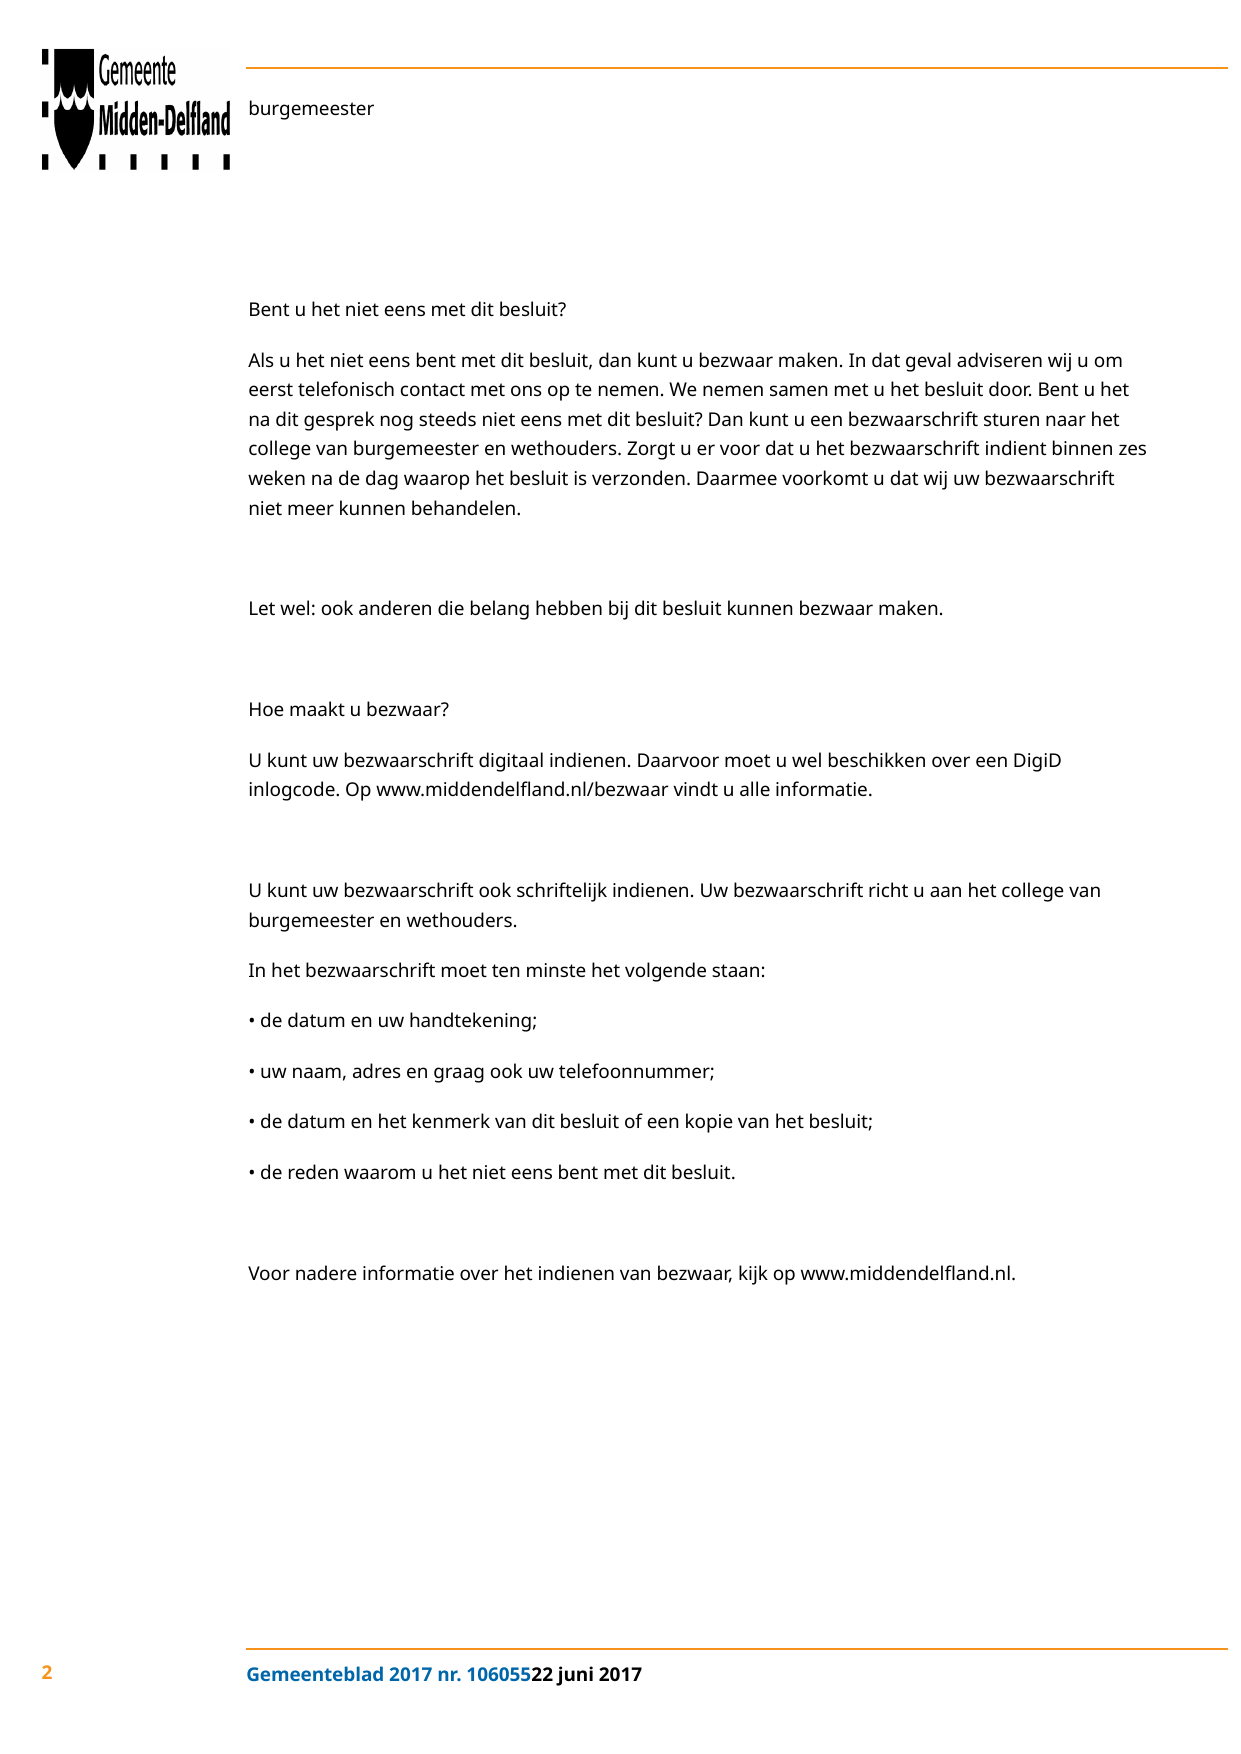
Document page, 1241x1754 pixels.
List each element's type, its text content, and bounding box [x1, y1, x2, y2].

text Als u het niet eens bent met dit besluit, dan kunt u bezwaar maken. In dat geval adviseren wij u om eerst telefonisch contact met ons op te nemen. We nemen samen met u het besluit door. Bent u het na dit gesprek nog steeds niet eens met dit besluit? Dan kunt u een bezwaarschrift sturen naar het college van burgemeester en wethouders. Zorgt u er voor dat u het bezwaarschrift indient binnen zes weken na de dag waarop het besluit is verzonden. Daarmee voorkomt u dat wij uw bezwaarschrift niet meer kunnen behandelen. [248, 347, 1152, 521]
text • de datum en uw handtekening; [248, 1008, 1152, 1033]
text In het bezwaarschrift moet ten minste het volgende staan: [248, 957, 1152, 983]
text • uw naam, adres en graag ook uw telefoonnummer; [248, 1058, 1152, 1084]
text Let wel: ook anderen die belang hebben bij dit besluit kunnen bezwaar maken. [248, 596, 1152, 621]
text • de datum en het kenmerk van dit besluit of een kopie van het besluit; [248, 1108, 1152, 1134]
text U kunt uw bezwaarschrift ook schriftelijk indienen. Uw bezwaarschrift richt u aan het college van burgemeester en wethouders. [248, 877, 1152, 933]
text Bent u het niet eens met dit besluit? [248, 296, 1152, 322]
text • de reden waarom u het niet eens bent met dit besluit. [248, 1159, 1152, 1185]
text Voor nadere informatie over het indienen van bezwaar, kijk op www.middendelfland.nl. [248, 1260, 1152, 1286]
text U kunt uw bezwaarschrift digitaal indienen. Daarvoor moet u wel beschikken over een DigiD inlogcode. Op www.middendelfland.nl/bezwaar vindt u alle informatie. [248, 747, 1152, 802]
text Hoe maakt u bezwaar? [248, 696, 1152, 722]
text burgemeester [248, 95, 1152, 121]
picture [41, 47, 231, 172]
